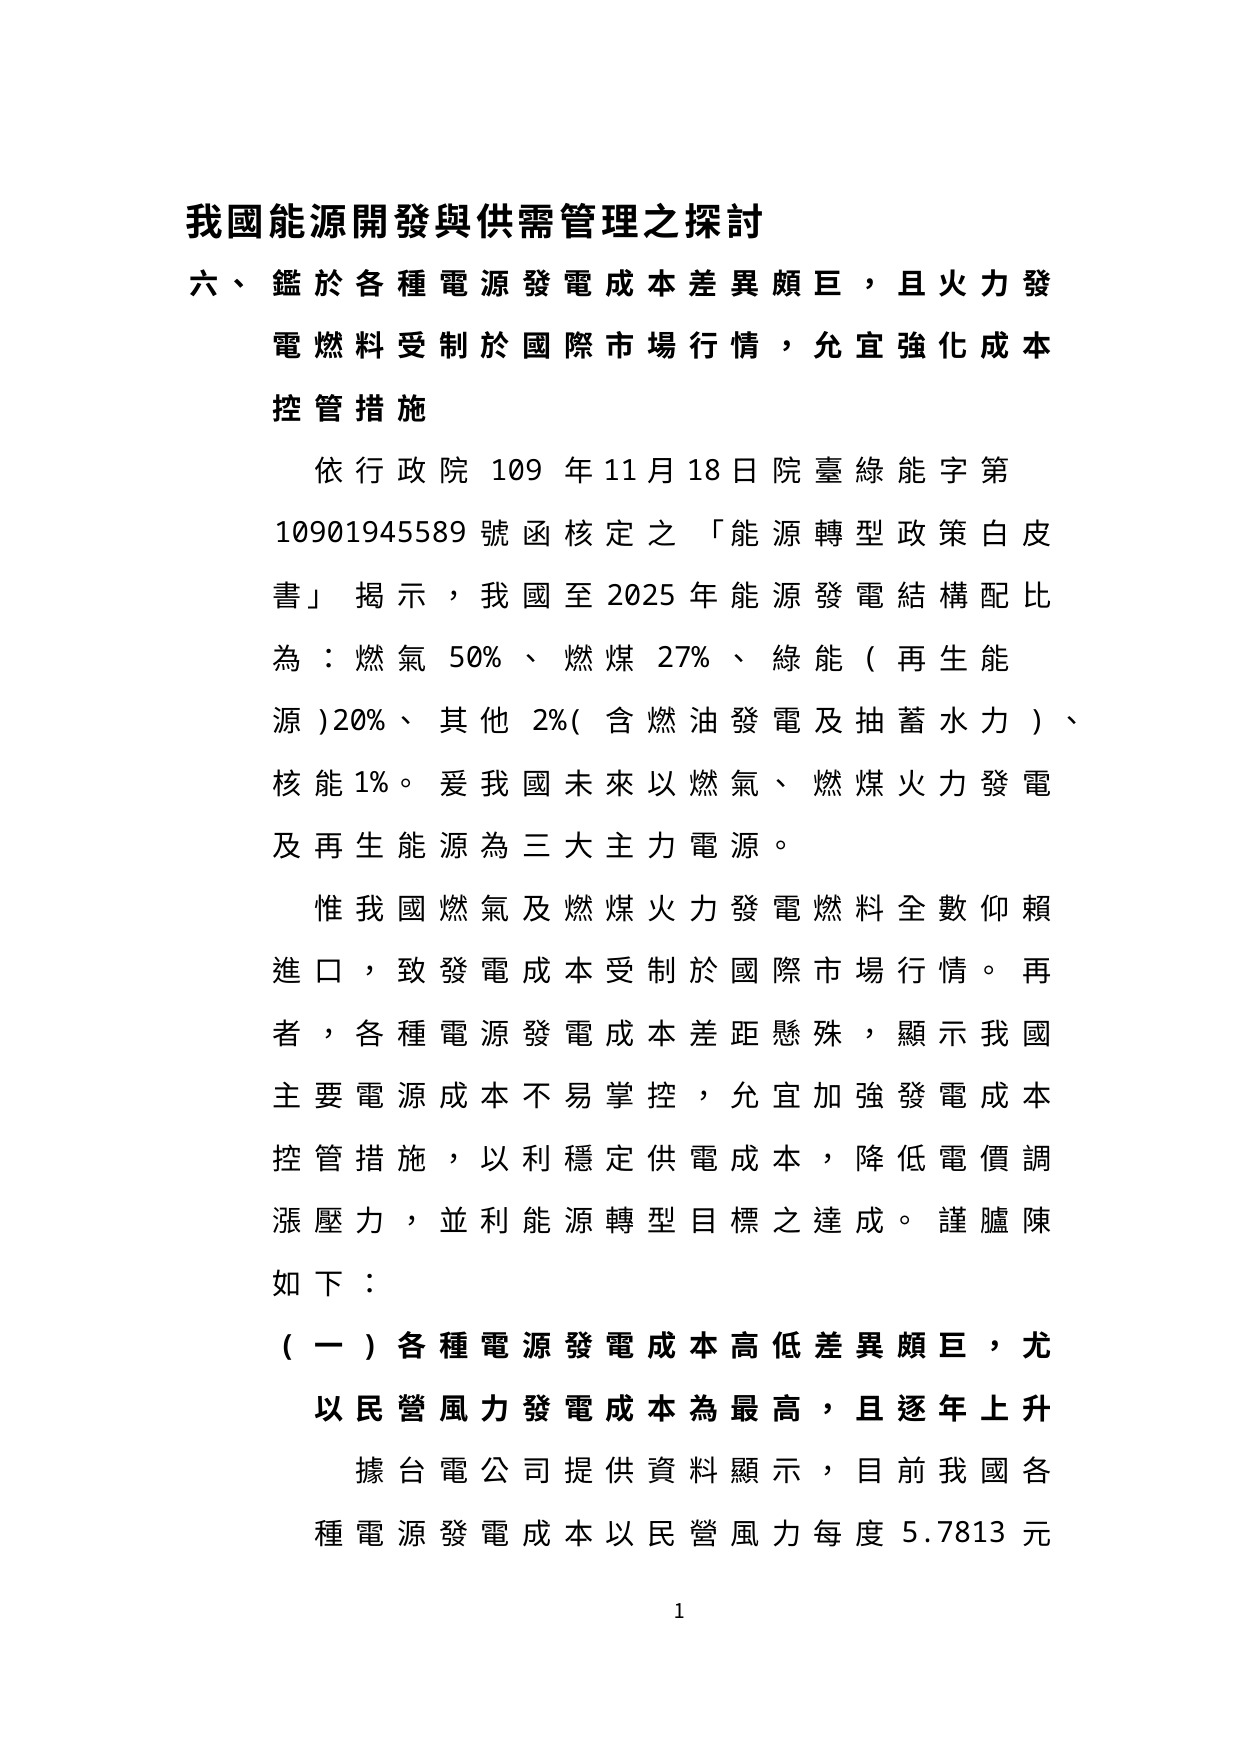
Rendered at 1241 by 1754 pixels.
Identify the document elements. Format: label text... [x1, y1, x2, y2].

text (一)各種電源發電成本高低差異頗巨，尤以民營風力發電成本為最高，且逐年上升 [242, 1302, 1058, 1427]
text 我國能源開發與供需管理之探討 [183, 177, 1058, 240]
text 六、鑑於各種電源發電成本差異頗巨，且火力發電燃料受制於國際市場行情，允宜強化成本控管措施 [183, 240, 1058, 427]
text 據台電公司提供資料顯示，目前我國各種電源發電成本以民營風力每度5.7813元為最高，其次為民營太陽能每度4.922元，再次者為民營生質能4.7738元/每度；而以台電自發電風力每度0.95元為最低 (詳表18、圖5)。 [271, 1427, 1058, 1552]
text 惟我國燃氣及燃煤火力發電燃料全數仰賴進口，致發電成本受制於國際市場行情。再者，各種電源發電成本差距懸殊，顯示我國主要電源成本不易掌控，允宜加強發電成本控管措施，以利穩定供電成本，降低電價調漲壓力，並利能源轉型目標之達成。謹臚陳如下： [242, 865, 1058, 1302]
text 依行政院109年11月18日院臺綠能字第10901945589號函核定之「能源轉型政策白皮書」揭示，我國至2025年能源發電結構配比為：燃氣50%、燃煤27%、綠能(再生能源)20%、其他2%(含燃油發電及抽蓄水力)、核能1%。爰我國未來以燃氣、燃煤火力發電及再生能源為三大主力電源。 [242, 427, 1058, 865]
